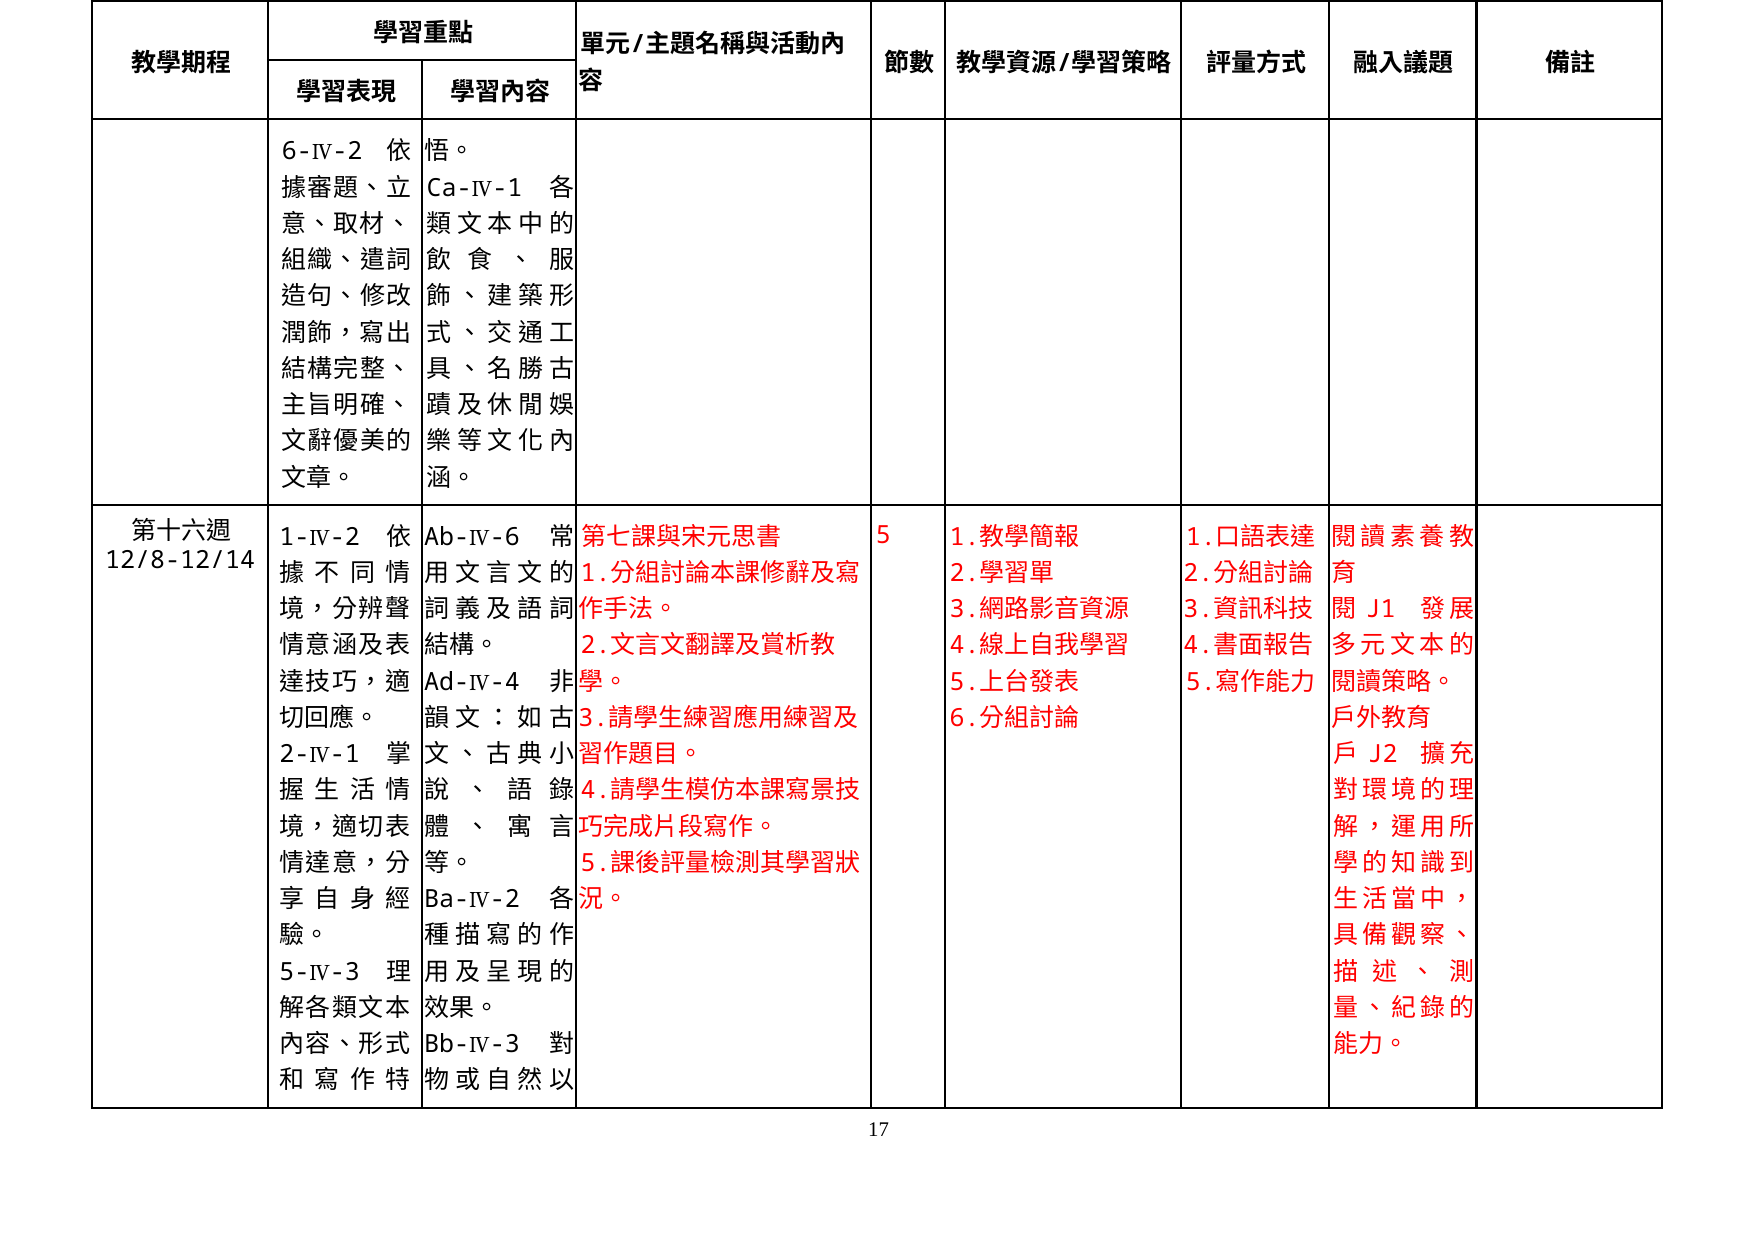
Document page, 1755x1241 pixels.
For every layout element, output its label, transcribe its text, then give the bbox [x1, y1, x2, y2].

table_cell 學習內容 [423, 61, 575, 118]
table_cell [1330, 120, 1475, 504]
table_cell [946, 120, 1180, 504]
table_cell 閱讀素養教育 閱J1 發展多元文本的閱讀策略。 戶外教育 戶J2 擴充對環境的理解，運用所學的知識到生活當中，具備觀察、描述、測量、紀錄的能力。 [1330, 506, 1475, 1107]
table_cell Ab-Ⅳ-6 常用文言文的詞義及語詞結構。 Ad-Ⅳ-4 非韻文：如古文、古典小說、語錄體、寓言等。 Ba-Ⅳ-2 各種描寫的作用及呈現的效果。 Bb-Ⅳ-3 對物或自然以 [423, 506, 575, 1107]
table_cell 第十六週12/8-12/14 [93, 506, 267, 1107]
table_cell [1478, 120, 1661, 504]
table_cell 第七課與宋元思書 1.分組討論本課修辭及寫作手法。 2.文言文翻譯及賞析教學。 3.請學生練習應用練習及習作題目。 4.請學生模仿本課寫景技巧完成片段寫作。 5.課後評量檢測其學習狀況。 [577, 506, 870, 1107]
table_cell [872, 120, 944, 504]
table_header 教學期程 [93, 2, 267, 118]
table_header 融入議題 [1330, 2, 1475, 118]
table_cell 1-Ⅳ-2 依據不同情境，分辨聲情意涵及表達技巧，適切回應。 2-Ⅳ-1 掌握生活情境，適切表情達意，分享自身經驗。 5-Ⅳ-3 理解各類文本內容、形式和寫作特 [269, 506, 421, 1107]
table_cell 學習表現 [269, 61, 421, 118]
table_cell [1478, 506, 1661, 1107]
table_header 單元/主題名稱與活動內容 [577, 2, 870, 118]
table_cell [93, 120, 267, 504]
table_cell 5 [872, 506, 944, 1107]
table_cell 悟。 Ca-Ⅳ-1 各類文本中的飲食、服飾、建築形式、交通工具、名勝古蹟及休閒娛樂等文化內涵。 [423, 120, 575, 504]
table_cell 1.教學簡報 2.學習單 3.網路影音資源 4.線上自我學習 5.上台發表 6.分組討論 [946, 506, 1180, 1107]
table_cell [1182, 120, 1328, 504]
table_cell 1.口語表達 2.分組討論 3.資訊科技 4.書面報告 5.寫作能力 [1182, 506, 1328, 1107]
table_header 學習重點 [269, 2, 575, 59]
table_header 備註 [1478, 2, 1661, 118]
table_cell [577, 120, 870, 504]
table_header 評量方式 [1182, 2, 1328, 118]
table_cell 6-Ⅳ-2 依據審題、立意、取材、組織、遣詞造句、修改潤飾，寫出結構完整、主旨明確、文辭優美的文章。 [269, 120, 421, 504]
table_header 教學資源/學習策略 [946, 2, 1180, 118]
table_header 節數 [872, 2, 944, 118]
